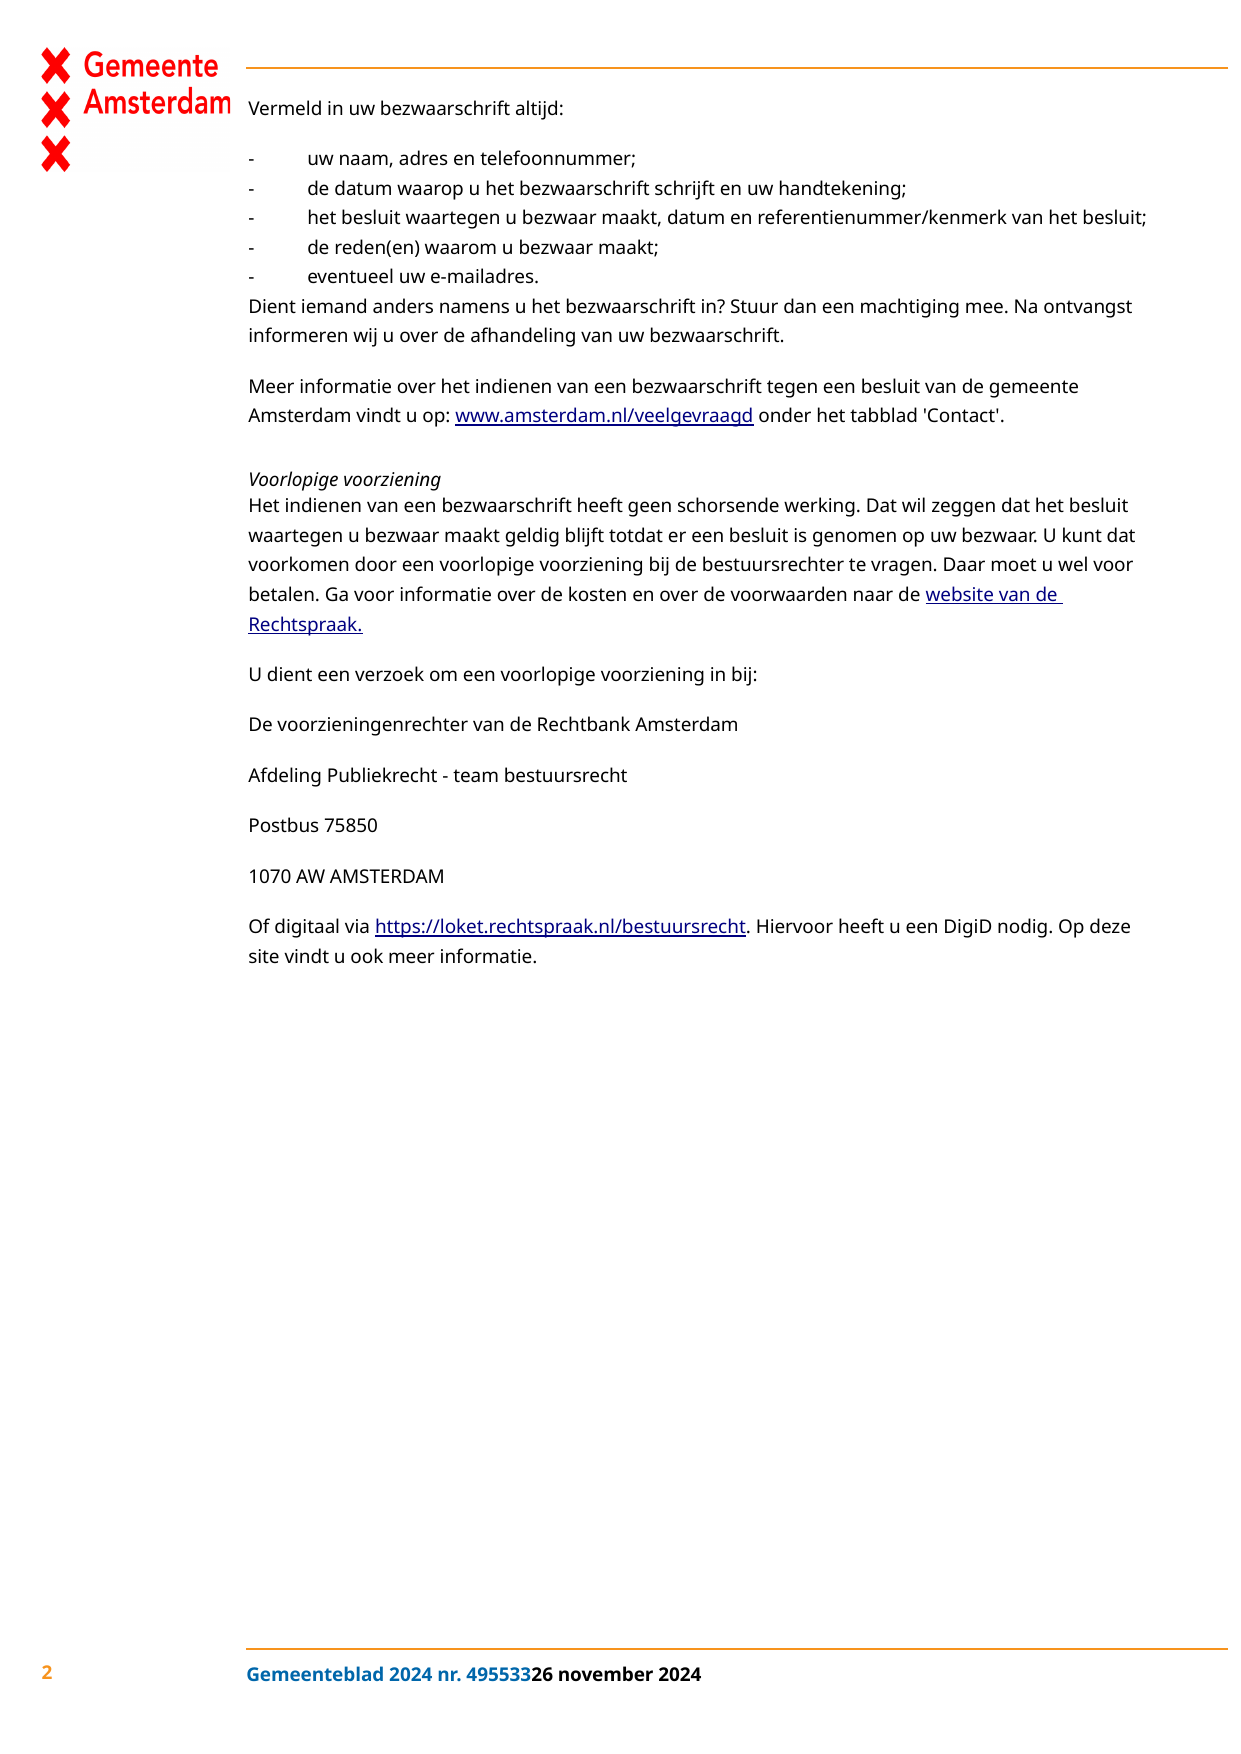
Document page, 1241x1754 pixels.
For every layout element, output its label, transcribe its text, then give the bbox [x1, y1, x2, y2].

list de reden(en) waarom u bezwaar maakt; [248, 234, 1152, 260]
list de datum waarop u het bezwaarschrift schrijft en uw handtekening; [248, 175, 1152, 201]
list eventueel uw e-mailadres. [248, 263, 1152, 289]
text Meer informatie over het indienen van een bezwaarschrift tegen een besluit van de gemeente Amsterdam vindt u op: www.amsterdam.nl/veelgevraagd onder het tabblad 'Contact'. [248, 373, 1152, 428]
picture [41, 47, 231, 172]
text Of digitaal via https://loket.rechtspraak.nl/bestuursrecht. Hiervoor heeft u een DigiD nodig. Op deze site vindt u ook meer informatie. [248, 913, 1152, 968]
text Dient iemand anders namens u het bezwaarschrift in? Stuur dan een machtiging mee. Na ontvangst informeren wij u over de afhandeling van uw bezwaarschrift. [248, 293, 1152, 348]
text Het indienen van een bezwaarschrift heeft geen schorsende werking. Dat wil zeggen dat het besluit waartegen u bezwaar maakt geldig blijft totdat er een besluit is genomen op uw bezwaar. U kunt dat voorkomen door een voorlopige voorziening bij de bestuursrechter te vragen. Daar moet u wel voor betalen. Ga voor informatie over de kosten en over de voorwaarden naar de website van de Rechtspraak. [248, 492, 1152, 636]
text U dient een verzoek om een voorlopige voorziening in bij: [248, 661, 1152, 687]
list uw naam, adres en telefoonnummer; [248, 145, 1152, 171]
list het besluit waartegen u bezwaar maakt, datum en referentienummer/kenmerk van het besluit; [248, 204, 1152, 230]
text 1070 AW AMSTERDAM [248, 863, 1152, 888]
text Vermeld in uw bezwaarschrift altijd: [248, 95, 1152, 121]
text Afdeling Publiekrecht - team bestuursrecht [248, 762, 1152, 788]
text De voorzieningenrechter van de Rechtbank Amsterdam [248, 712, 1152, 737]
text Voorlopige voorziening [248, 467, 1152, 492]
text Postbus 75850 [248, 812, 1152, 838]
